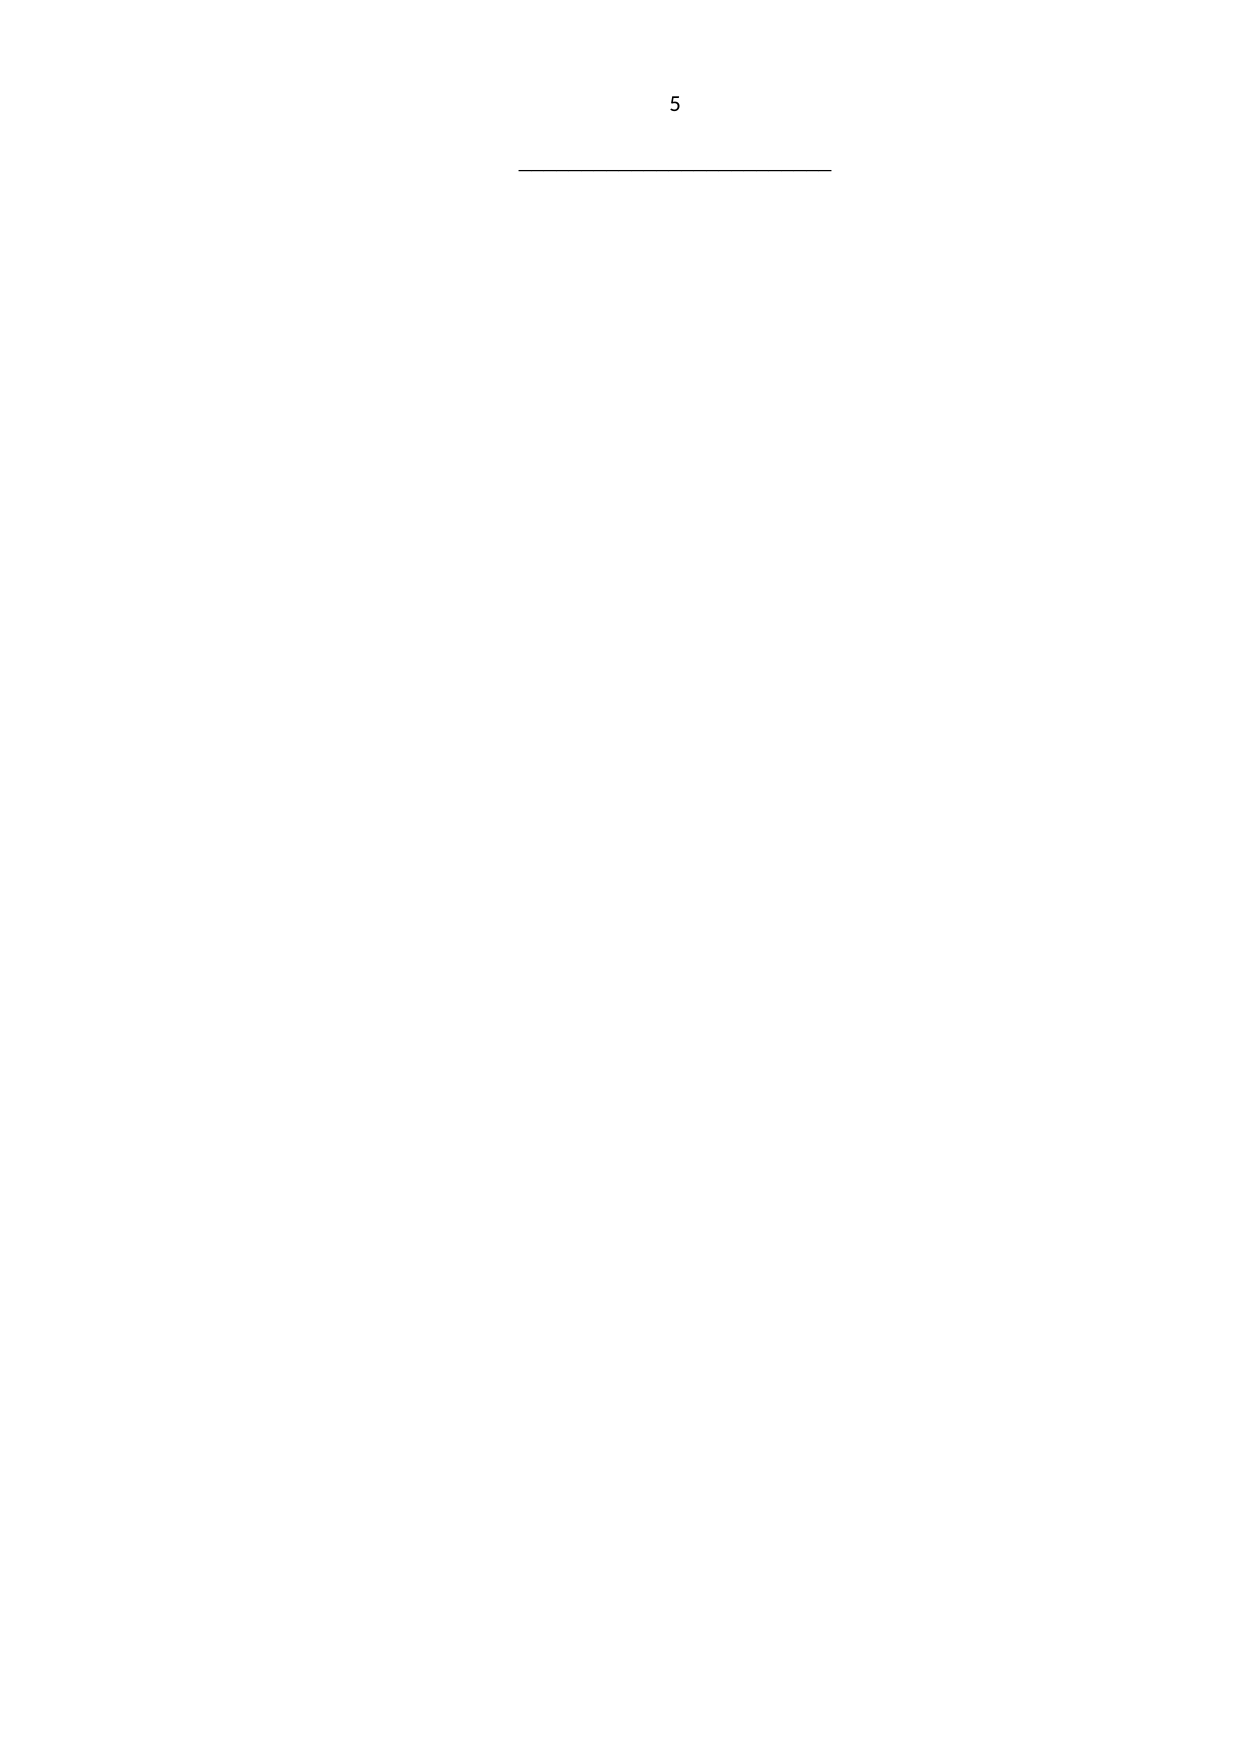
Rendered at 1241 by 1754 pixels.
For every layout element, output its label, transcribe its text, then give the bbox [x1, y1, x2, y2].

text _________________________ [169, 145, 1181, 174]
